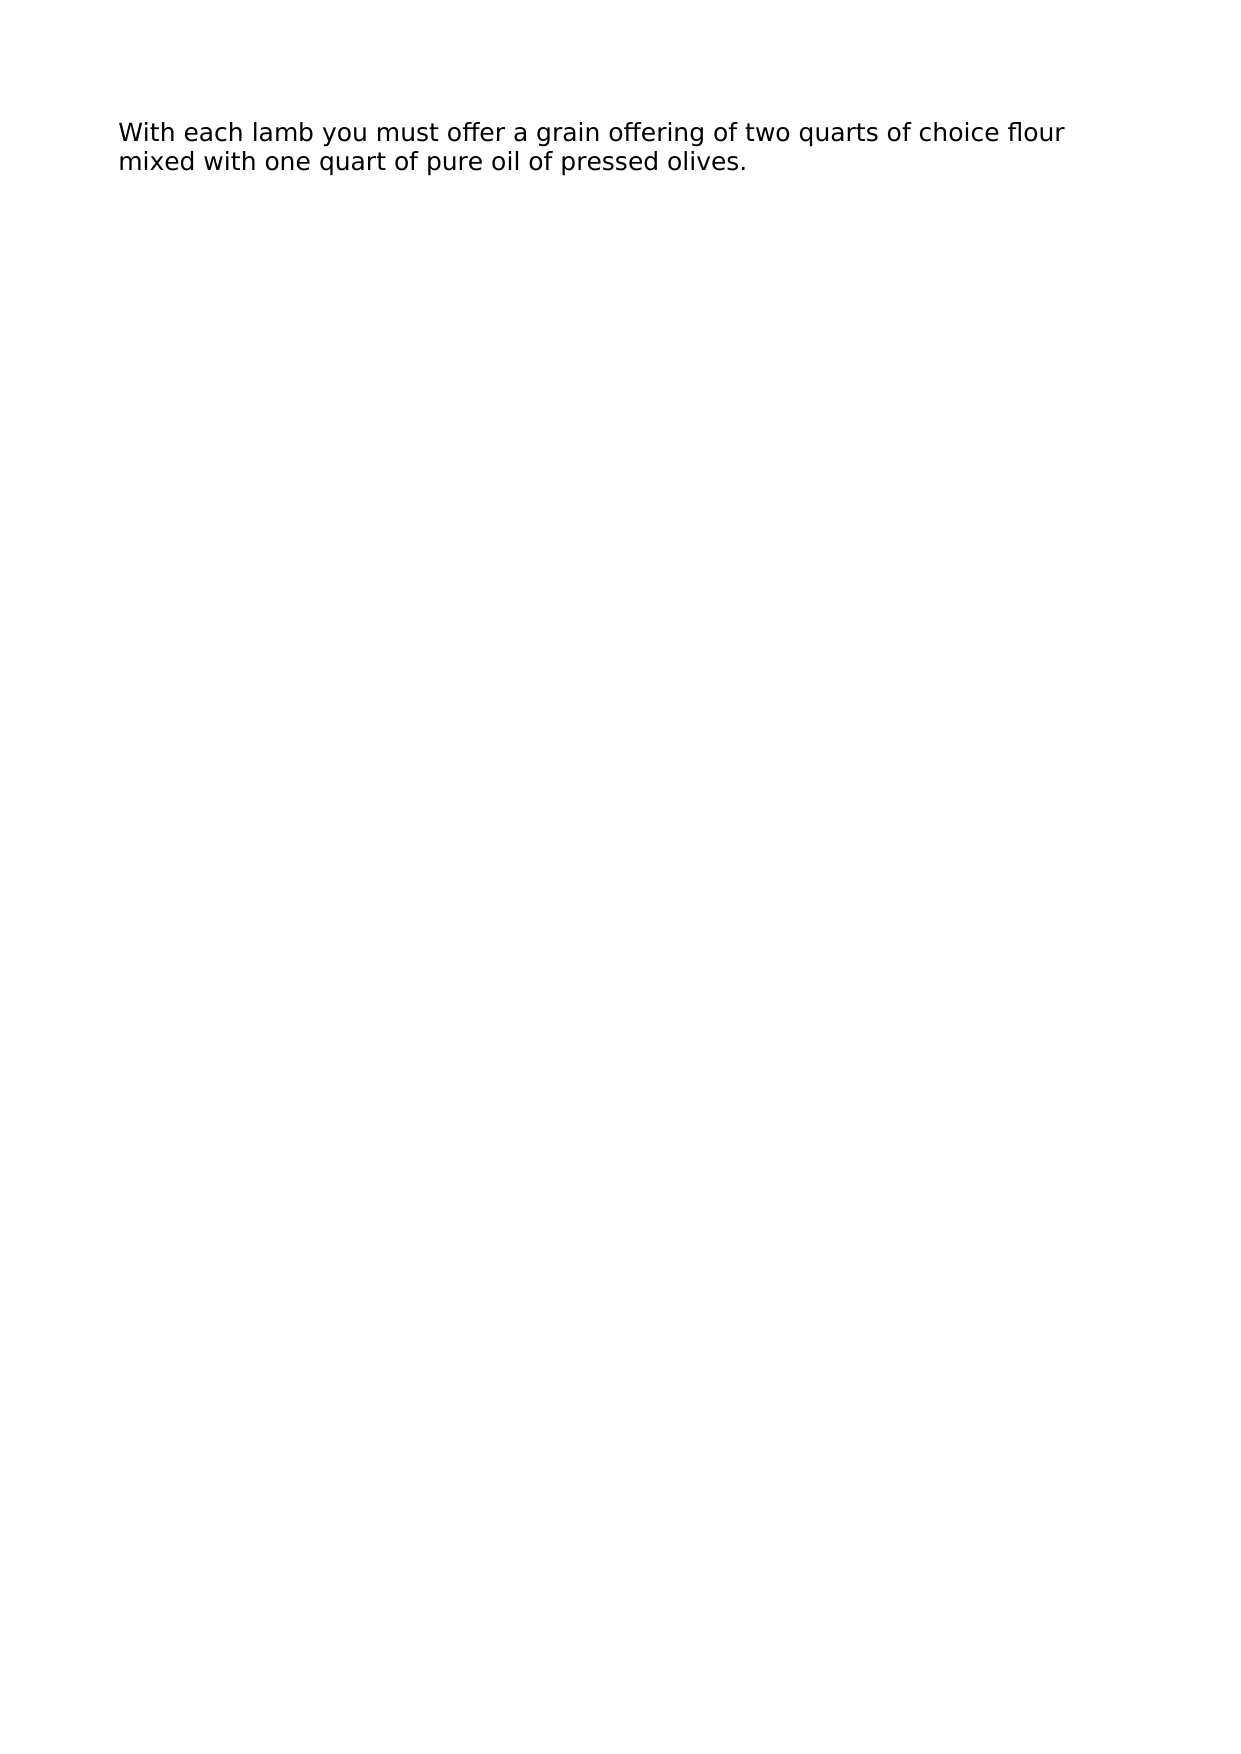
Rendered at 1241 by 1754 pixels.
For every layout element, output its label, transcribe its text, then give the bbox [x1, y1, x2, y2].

text With each lamb you must offer a grain offering of two quarts of choice flour mixed with one quart of pure oil of pressed olives. [118, 118, 1122, 176]
